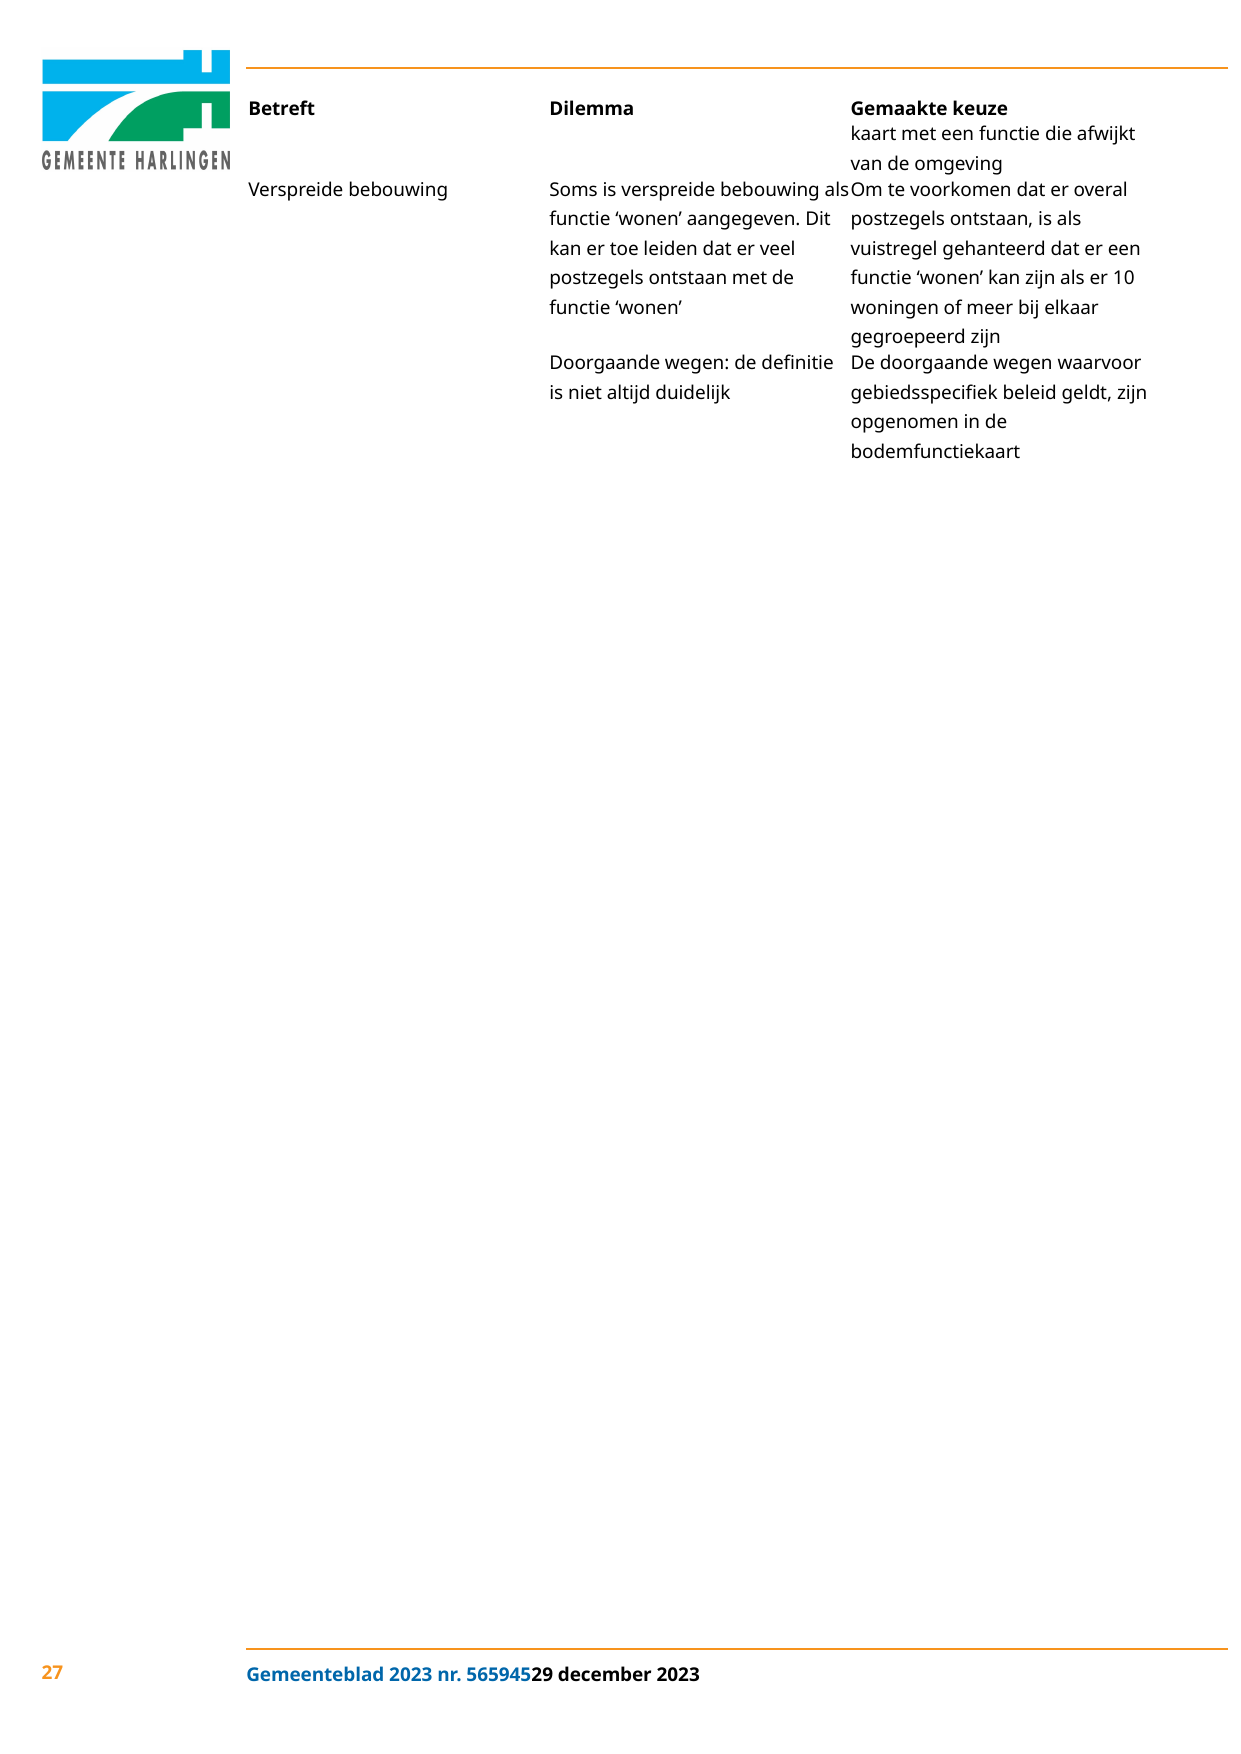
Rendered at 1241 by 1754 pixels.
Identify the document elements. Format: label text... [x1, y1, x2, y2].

table_cell De doorgaande wegen waarvoor gebiedsspecifiek beleid geldt, zijn opgenomen in de bodemfunctiekaart [850, 350, 1152, 464]
table_cell Soms is verspreide bebouwing als functie ‘wonen’ aangegeven. Dit kan er toe leiden dat er veel postzegels ontstaan met de functie ‘wonen’ [549, 176, 850, 349]
table_cell Verspreide bebouwing [248, 176, 549, 349]
table_cell Om te voorkomen dat er overal postzegels ontstaan, is als vuistregel gehanteerd dat er een functie ‘wonen’ kan zijn als er 10 woningen of meer bij elkaar gegroepeerd zijn [850, 176, 1152, 349]
table_cell [248, 350, 549, 464]
table_cell Doorgaande wegen: de definitie is niet altijd duidelijk [549, 350, 850, 464]
table_header Dilemma [549, 95, 850, 121]
picture [41, 47, 231, 172]
table_cell [549, 121, 850, 176]
table_cell [248, 121, 549, 176]
table_header Gemaakte keuze [850, 95, 1152, 121]
table_cell kaart met een functie die afwijkt van de omgeving [850, 121, 1152, 176]
table_header Betreft [248, 95, 549, 121]
